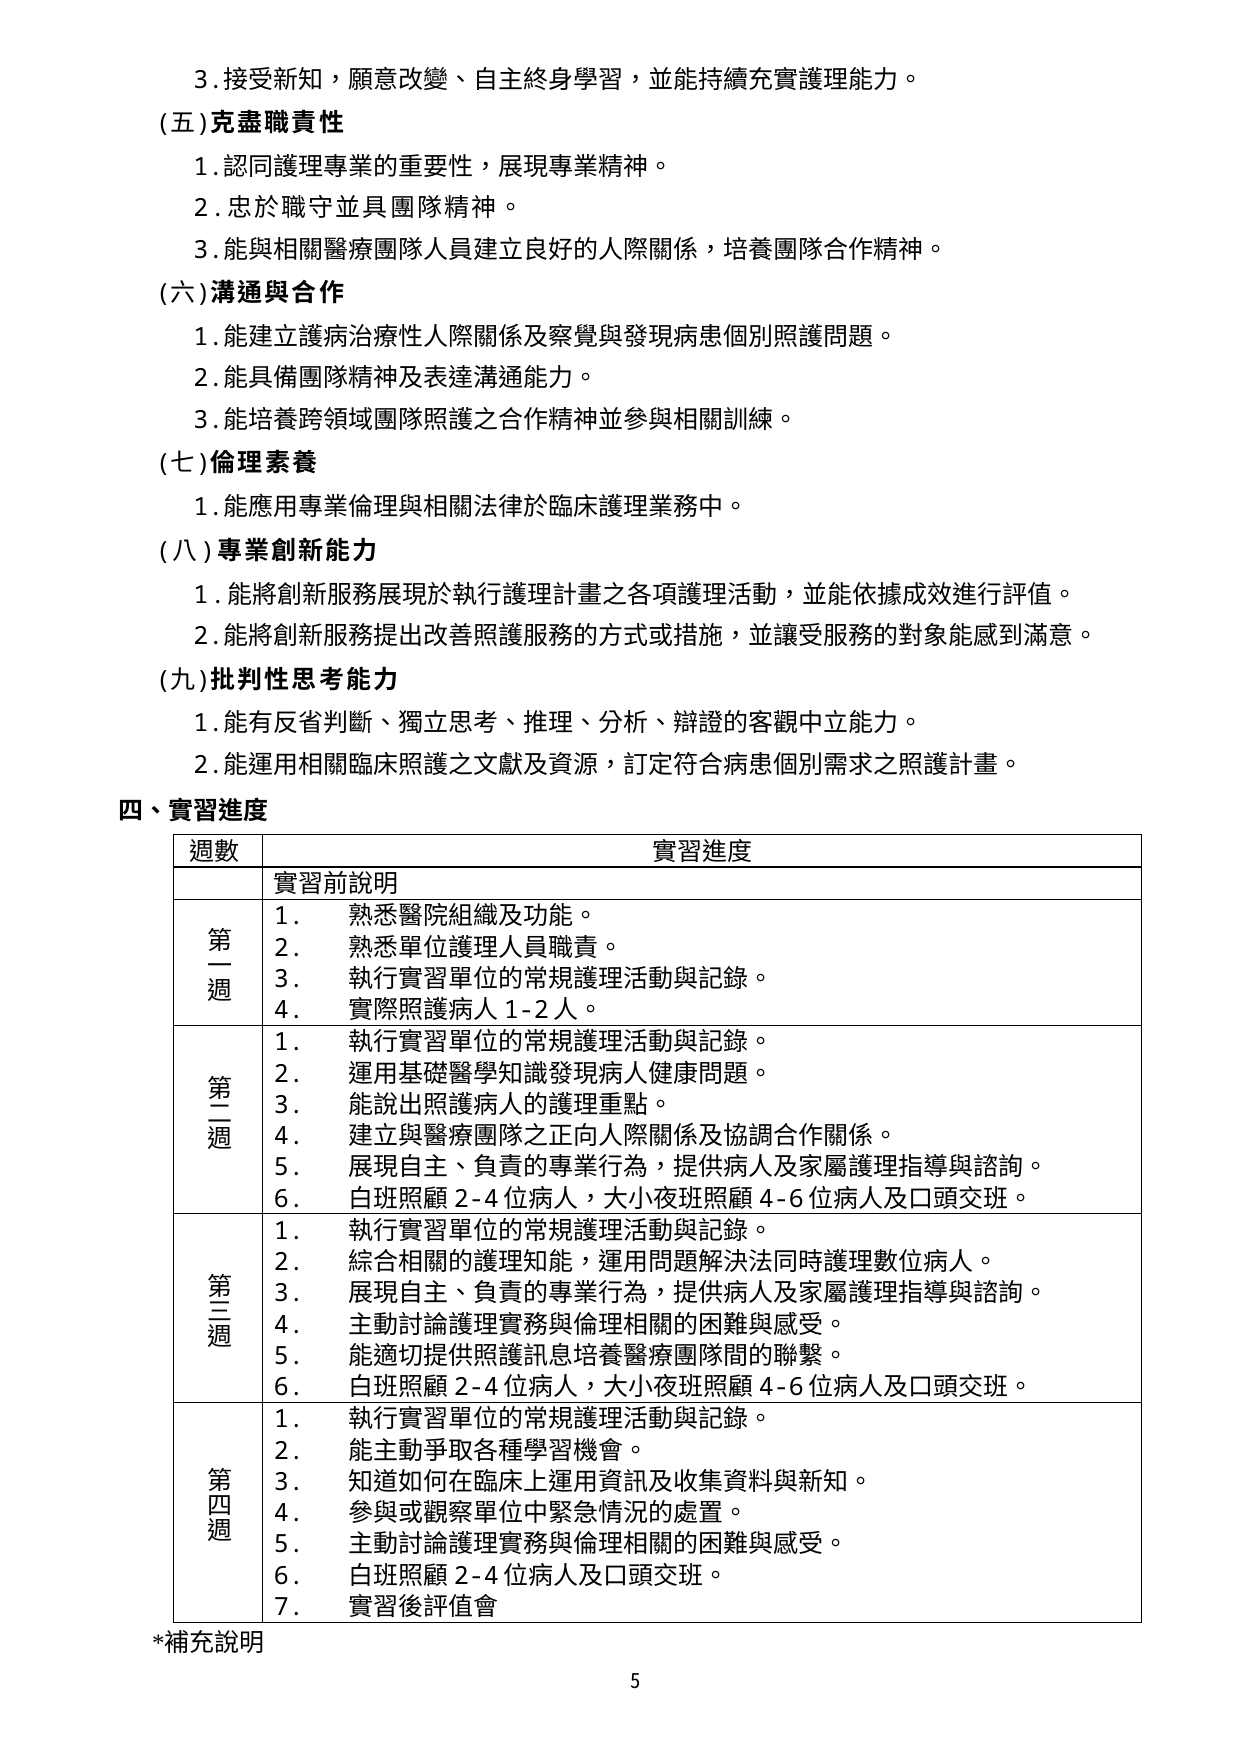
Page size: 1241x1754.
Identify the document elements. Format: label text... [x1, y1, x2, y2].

table_cell 第一週 [174, 900, 262, 1025]
text 3.接受新知，願意改變、自主終身學習，並能持續充實護理能力。 [193, 59, 1152, 95]
table_cell [174, 868, 262, 899]
text *補充說明 [118, 1623, 1152, 1659]
text 3.能培養跨領域團隊照護之合作精神並參與相關訓練。 [193, 399, 1152, 435]
text 1.能將創新服務展現於執行護理計畫之各項護理活動，並能依據成效進行評值。 [193, 574, 1152, 610]
text 1.認同護理專業的重要性，展現專業精神。 [193, 147, 1152, 183]
table_cell 執行實習單位的常規護理活動與記錄。 運用基礎醫學知識發現病人健康問題。 能說出照護病人的護理重點。 建立與醫療團隊之正向人際關係及協調合作關係。 展現自主、負責的專業行為，提供病人及家屬護理指導與諮詢。 白班照顧2-4位病人，大小夜班照顧4-6位病人及口頭交班。 [263, 1026, 1141, 1213]
text 2.能具備團隊精神及表達溝通能力。 [193, 358, 1152, 394]
table_header 實習進度 [263, 835, 1141, 866]
table_cell 執行實習單位的常規護理活動與記錄。 綜合相關的護理知能，運用問題解決法同時護理數位病人。 展現自主、負責的專業行為，提供病人及家屬護理指導與諮詢。 主動討論護理實務與倫理相關的困難與感受。 能適切提供照護訊息培養醫療團隊間的聯繫。 白班照顧2-4位病人，大小夜班照顧4-6位病人及口頭交班。 [263, 1214, 1141, 1402]
table_cell 熟悉醫院組織及功能。 熟悉單位護理人員職責。 執行實習單位的常規護理活動與記錄。 實際照護病人1-2人。 [263, 900, 1141, 1025]
table_header 週數 [174, 835, 262, 866]
text (九)批判性思考能力 [156, 659, 1152, 695]
text (五)克盡職責性 [156, 103, 1152, 139]
text 3.能與相關醫療團隊人員建立良好的人際關係，培養團隊合作精神。 [193, 229, 1152, 265]
text (八)專業創新能力 [156, 530, 1152, 567]
table_cell 第二週 [174, 1026, 262, 1213]
table_cell 第四週 [174, 1403, 262, 1622]
text 2.能將創新服務提出改善照護服務的方式或措施，並讓受服務的對象能感到滿意。 [193, 615, 1152, 652]
text 四、實習進度 [118, 790, 1152, 827]
table_cell 執行實習單位的常規護理活動與記錄。 能主動爭取各種學習機會。 知道如何在臨床上運用資訊及收集資料與新知。 參與或觀察單位中緊急情況的處置。 主動討論護理實務與倫理相關的困難與感受。 白班照顧2-4位病人及口頭交班。 實習後評值會 [263, 1403, 1141, 1622]
table_cell 第三週 [174, 1214, 262, 1402]
text 2.能運用相關臨床照護之文獻及資源，訂定符合病患個別需求之照護計畫。 [193, 744, 1152, 780]
text 1.能有反省判斷、獨立思考、推理、分析、辯證的客觀中立能力。 [193, 703, 1152, 739]
text 1.能建立護病治療性人際關係及察覺與發現病患個別照護問題。 [193, 317, 1152, 353]
text (六)溝通與合作 [156, 273, 1152, 309]
table_cell 實習前說明 [263, 868, 1141, 899]
text 2.忠於職守並具團隊精神。 [193, 188, 1152, 224]
text 1.能應用專業倫理與相關法律於臨床護理業務中。 [193, 487, 1152, 523]
text (七)倫理素養 [156, 443, 1152, 479]
